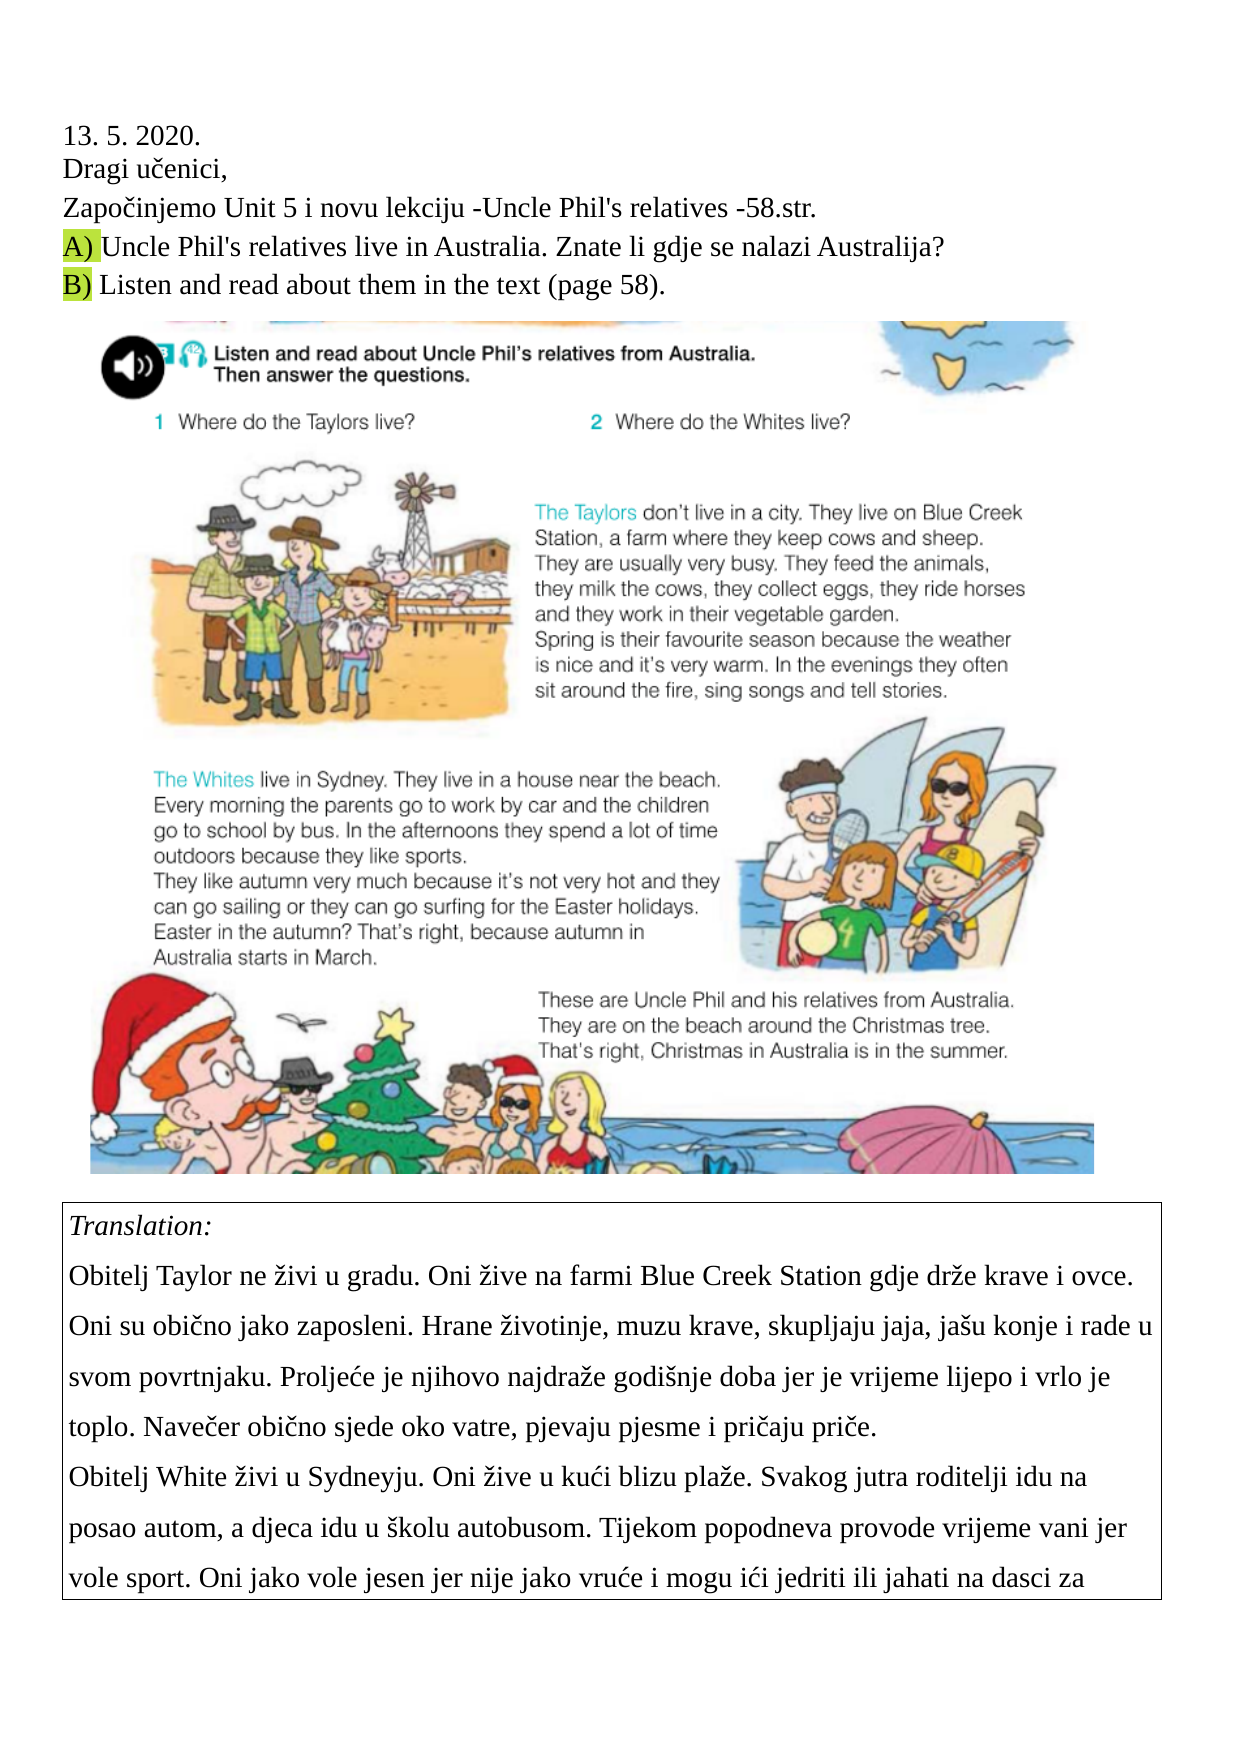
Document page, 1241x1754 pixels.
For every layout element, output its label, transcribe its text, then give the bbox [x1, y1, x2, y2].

picture [90, 321, 1095, 1174]
text 13. 5. 2020. [62, 118, 1161, 152]
text Započinjemo Unit 5 i novu lekciju -Uncle Phil's relatives -58.str. [62, 190, 1161, 224]
text A) Uncle Phil's relatives live in Australia. Znate li gdje se nalazi Australija? [62, 229, 1161, 262]
table_header Translation: Obitelj Taylor ne živi u gradu. Oni žive na farmi Blue Creek Station gdje drže krave i ovce. Oni su obično jako zaposleni. Hrane životinje, muzu krave, skupljaju jaja, jašu konje i rade u svom povrtnjaku. Proljeće je njihovo najdraže godišnje doba jer je vrijeme lijepo i vrlo je toplo. Navečer obično sjede oko vatre, pjevaju pjesme i pričaju priče. Obitelj White živi u Sydneyju. Oni žive u kući blizu plaže. Svakog jutra roditelji idu na posao autom, a djeca idu u školu autobusom. Tijekom popodneva provode vrijeme vani jer vole sport. Oni jako vole jesen jer nije jako vruće i mogu ići jedriti ili jahati na dasci za [63, 1203, 1161, 1599]
text Dragi učenici, [62, 152, 1161, 185]
text B) Listen and read about them in the text (page 58). [62, 267, 1161, 301]
